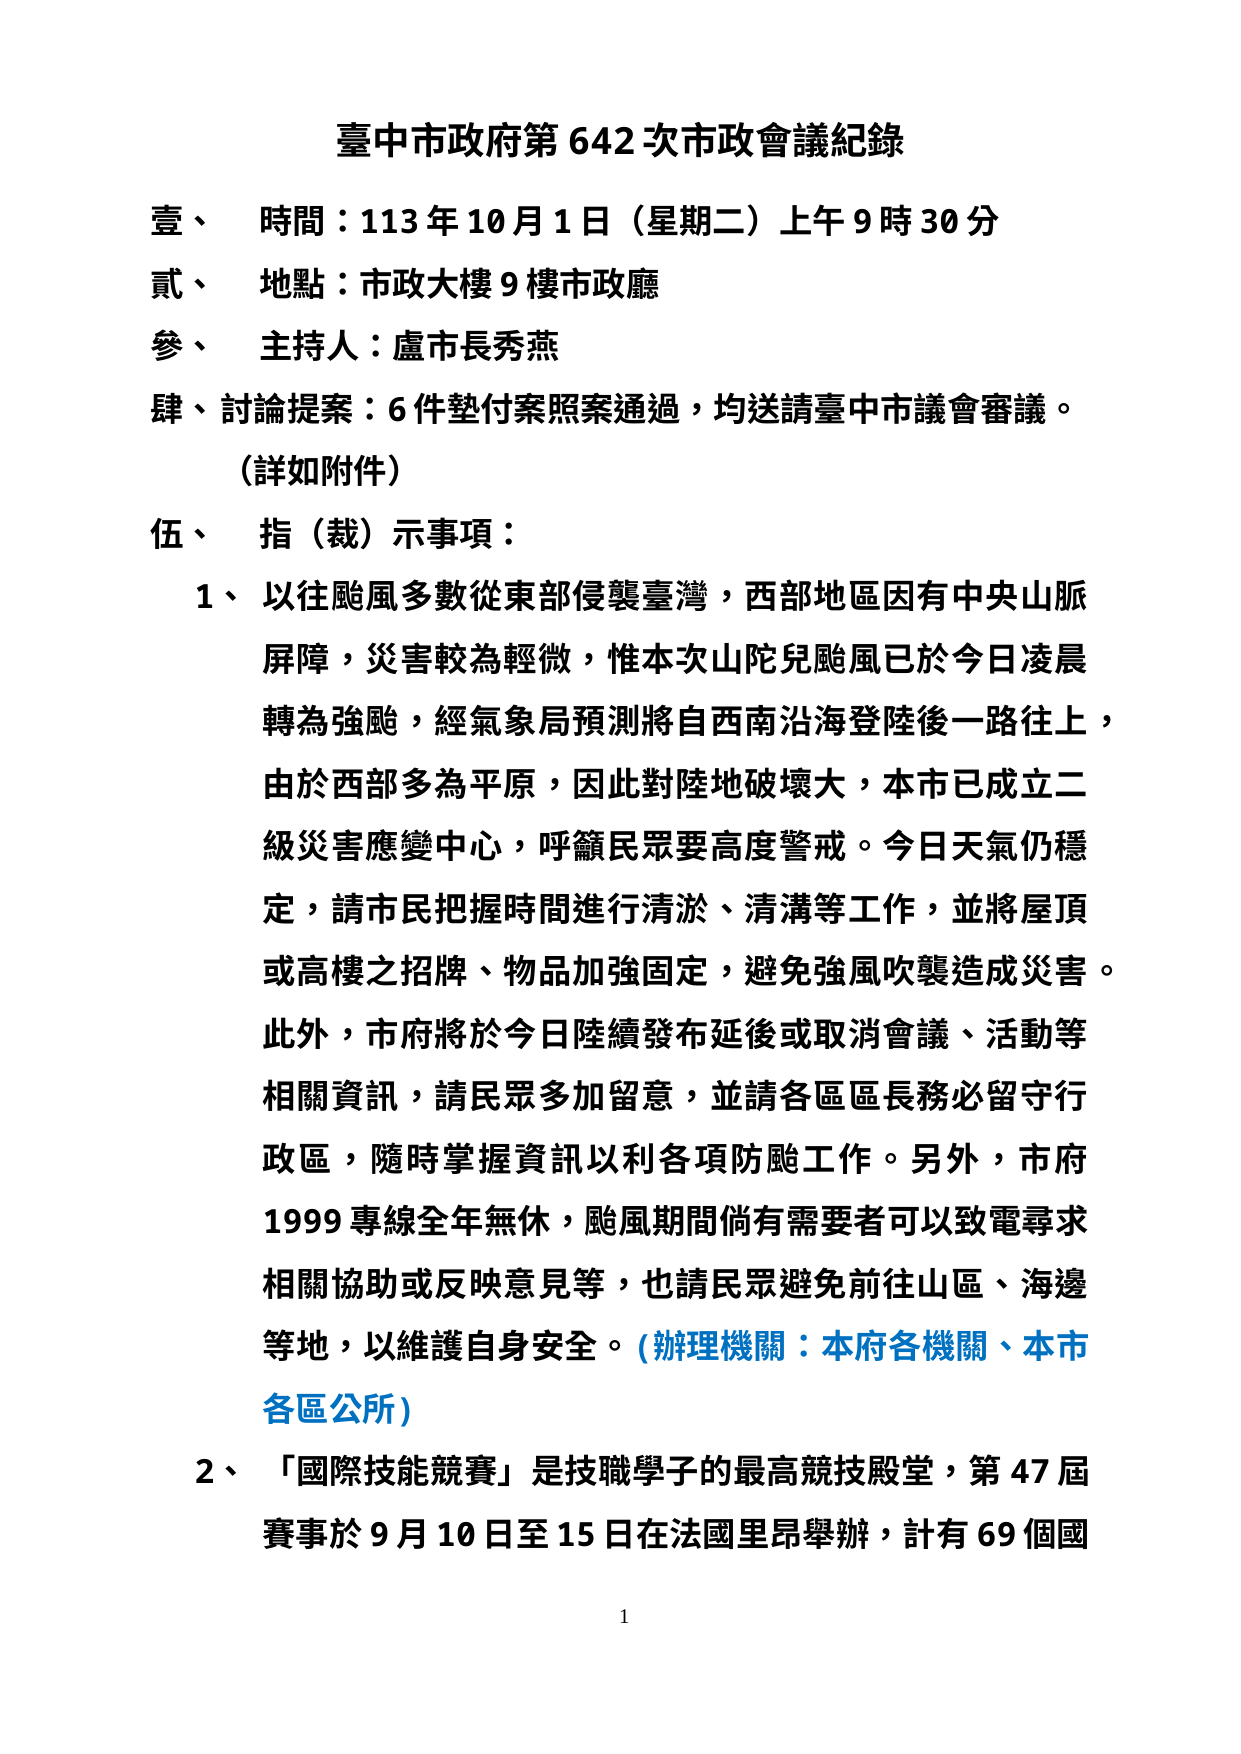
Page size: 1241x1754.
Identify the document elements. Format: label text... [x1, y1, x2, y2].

list 以往颱風多數從東部侵襲臺灣，西部地區因有中央山脈屏障，災害較為輕微，惟本次山陀兒颱風已於今日凌晨轉為強颱，經氣象局預測將自西南沿海登陸後一路往上，由於西部多為平原，因此對陸地破壞大，本市已成立二級災害應變中心，呼籲民眾要高度警戒。今日天氣仍穩定，請市民把握時間進行清淤、清溝等工作，並將屋頂或高樓之招牌、物品加強固定，避免強風吹襲造成災害。此外，市府將於今日陸續發布延後或取消會議、活動等相關資訊，請民眾多加留意，並請各區區長務必留守行政區，隨時掌握資訊以利各項防颱工作。另外，市府1999專線全年無休，颱風期間倘有需要者可以致電尋求相關協助或反映意見等，也請民眾避免前往山區、海邊等地，以維護自身安全。(辦理機關：本府各機關、本市各區公所) [194, 552, 1090, 1427]
list 討論提案：6件墊付案照案通過，均送請臺中市議會審議。（詳如附件） [150, 365, 1090, 490]
list 主持人：盧市長秀燕 [150, 302, 1090, 365]
list 地點：市政大樓9樓市政廳 [150, 240, 1090, 302]
list 「國際技能競賽」是技職學子的最高競技殿堂，第47屆賽事於9月10日至15日在法國里昂舉辦，計有69個國 [194, 1427, 1090, 1552]
text 臺中市政府第642次市政會議紀錄 [150, 96, 1090, 159]
list 指（裁）示事項： [150, 490, 1090, 552]
list 時間：113年10月1日（星期二）上午9時30分 [150, 177, 1090, 240]
